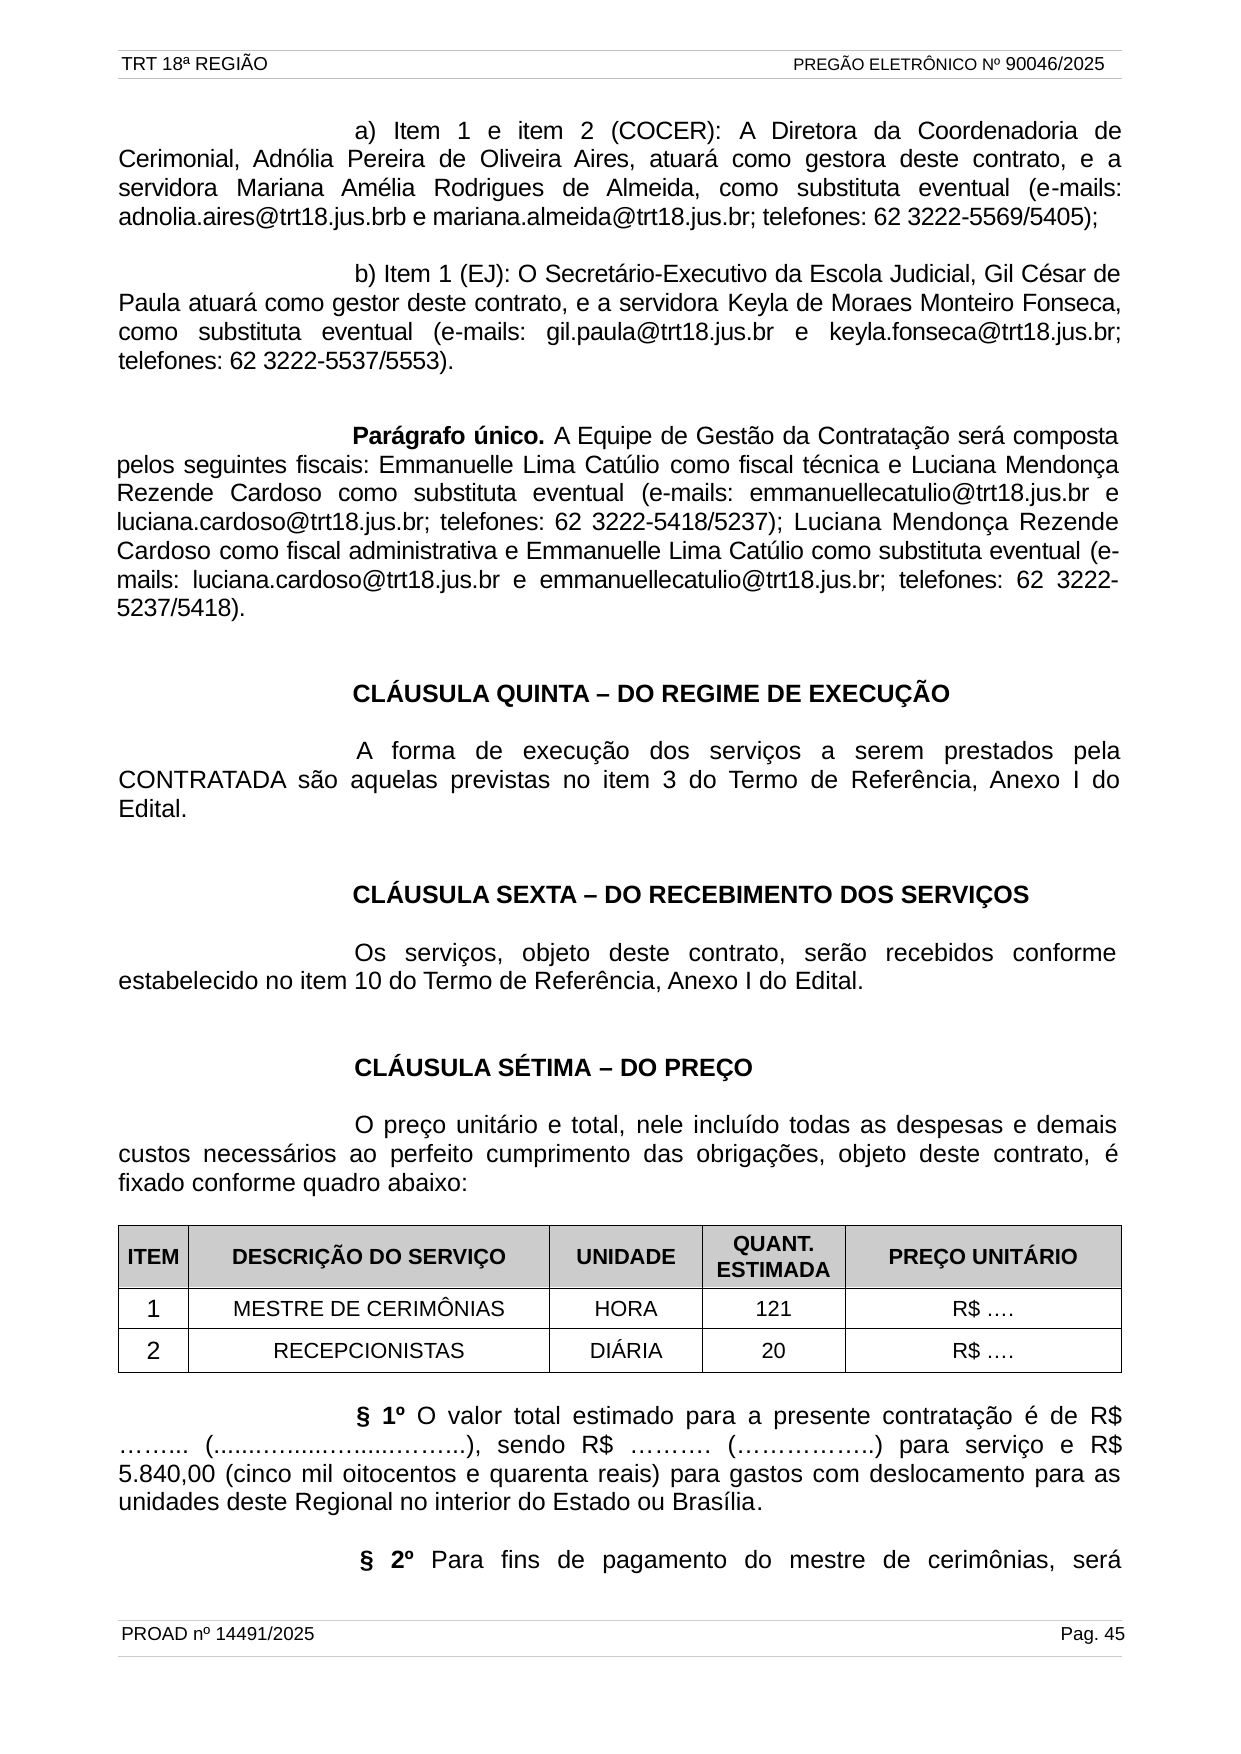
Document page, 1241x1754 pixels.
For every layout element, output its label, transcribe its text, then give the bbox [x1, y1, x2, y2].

text § 2º Para fins de pagamento do mestre de cerimônias, será [118, 1545, 1122, 1574]
text b) Item 1 (EJ): O Secretário-Executivo da Escola Judicial, Gil César de Paula atuará como gestor deste contrato, e a servidora Keyla de Moraes Monteiro Fonseca, como substituta eventual (e-mails: gil.paula@trt18.jus.br e keyla.fonseca@trt18.jus.br; telefones: 62 3222-5537/5553). [118, 259, 1122, 374]
table_cell RECEPCIONISTAS [189, 1329, 549, 1372]
table_header PREÇO UNITÁRIO [846, 1226, 1121, 1287]
text A forma de execução dos serviços a serem prestados pela CONTRATADA são aquelas previstas no item 3 do Termo de Referência, Anexo I do Edital. [118, 736, 1122, 822]
text CLÁUSULA SEXTA – DO RECEBIMENTO DOS SERVIÇOS [118, 880, 1122, 909]
table_cell 1 [119, 1289, 188, 1328]
table_header UNIDADE [550, 1226, 702, 1287]
table_cell HORA [550, 1289, 702, 1328]
table_header ITEM [119, 1226, 188, 1287]
table_cell MESTRE DE CERIMÔNIAS [189, 1289, 549, 1328]
table_cell 2 [119, 1329, 188, 1372]
text Os serviços, objeto deste contrato, serão recebidos conforme estabelecido no item 10 do Termo de Referência, Anexo I do Edital. [118, 937, 1117, 995]
table_cell R$ …. [846, 1289, 1121, 1328]
table_cell 121 [703, 1289, 845, 1328]
table_cell 20 [703, 1329, 845, 1372]
table_cell R$ …. [846, 1329, 1121, 1372]
text CLÁUSULA SÉTIMA – DO PREÇO [118, 1052, 1117, 1081]
text a) Item 1 e item 2 (COCER): A Diretora da Coordenadoria de Cerimonial, Adnólia Pereira de Oliveira Aires, atuará como gestora deste contrato, e a servidora Mariana Amélia Rodrigues de Almeida, como substituta eventual (e-mails: adnolia.aires@trt18.jus.brb e mariana.almeida@trt18.jus.br; telefones: 62 3222-5569/5405); [118, 116, 1122, 231]
text O preço unitário e total, nele incluído todas as despesas e demais custos necessários ao perfeito cumprimento das obrigações, objeto deste contrato, é fixado conforme quadro abaixo: [118, 1110, 1118, 1196]
table_header DESCRIÇÃO DO SERVIÇO [189, 1226, 549, 1287]
table_header QUANT. ESTIMADA [703, 1226, 845, 1287]
text § 1º O valor total estimado para a presente contratação é de R$ ……... (.......…......…......……...), sendo R$ ………. (……………..) para serviço e R$ 5.840,00 (cinco mil oitocentos e quarenta reais) para gastos com deslocamento para as unidades deste Regional no interior do Estado ou Brasília. [118, 1401, 1122, 1516]
text Parágrafo único. A Equipe de Gestão da Contratação será composta pelos seguintes fiscais: Emmanuelle Lima Catúlio como fiscal técnica e Luciana Mendonça Rezende Cardoso como substituta eventual (e-mails: emmanuellecatulio@trt18.jus.br e luciana.cardoso@trt18.jus.br; telefones: 62 3222-5418/5237); Luciana Mendonça Rezende Cardoso como fiscal administrativa e Emmanuelle Lima Catúlio como substituta eventual (e-mails: luciana.cardoso@trt18.jus.br e emmanuellecatulio@trt18.jus.br; telefones: 62 3222-5237/5418). [116, 421, 1119, 622]
text CLÁUSULA QUINTA – DO REGIME DE EXECUÇÃO [118, 679, 1122, 707]
table_cell DIÁRIA [550, 1329, 702, 1372]
